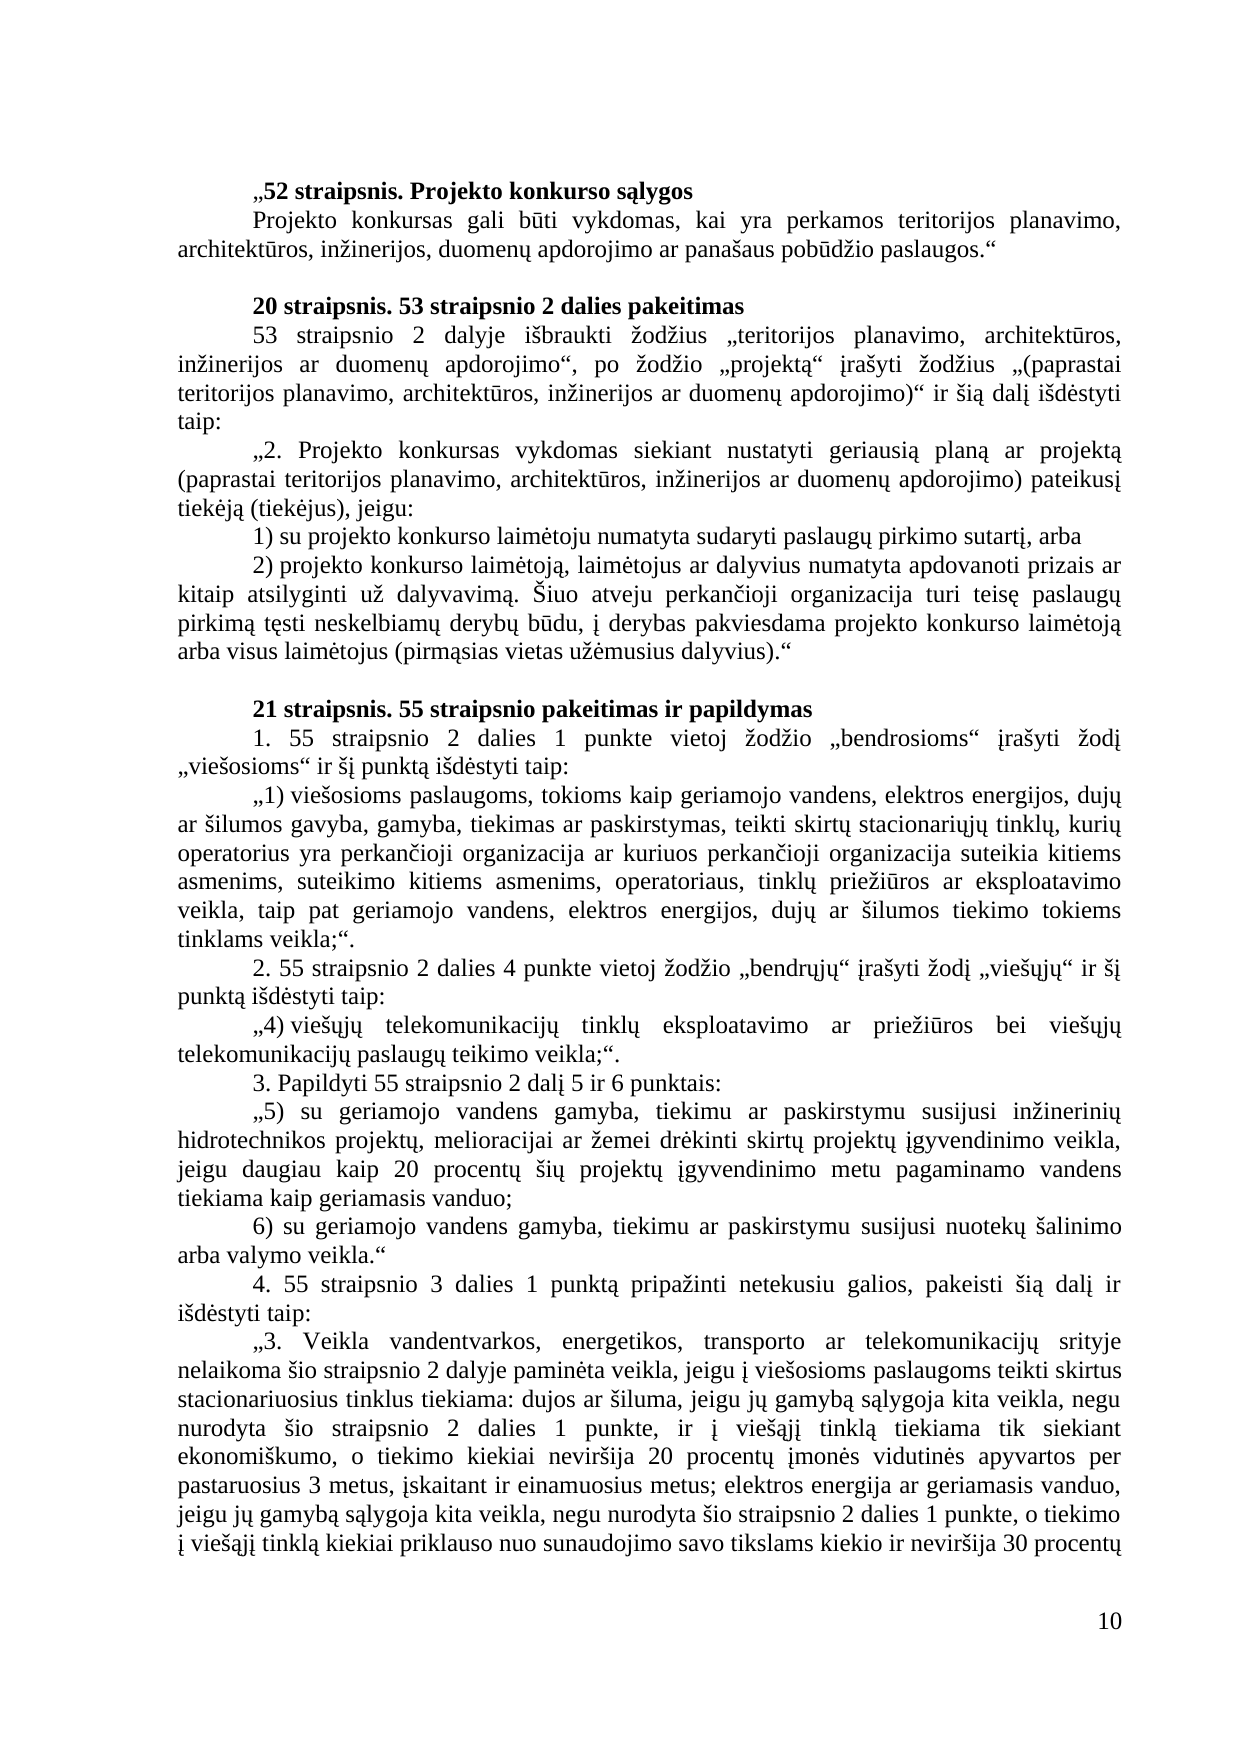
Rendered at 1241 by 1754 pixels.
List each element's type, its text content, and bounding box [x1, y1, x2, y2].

text 6) su geriamojo vandens gamyba, tiekimu ar paskirstymu susijusi nuotekų šalinimo arba valymo veikla.“ [177, 1211, 1122, 1269]
text „4) viešųjų telekomunikacijų tinklų eksploatavimo ar priežiūros bei viešųjų telekomunikacijų paslaugų teikimo veikla;“. [177, 1010, 1122, 1068]
text 1. 55 straipsnio 2 dalies 1 punkte vietoj žodžio „bendrosioms“ įrašyti žodį „viešosioms“ ir šį punktą išdėstyti taip: [177, 723, 1122, 780]
text 53 straipsnio 2 dalyje išbraukti žodžius „teritorijos planavimo, architektūros, inžinerijos ar duomenų apdorojimo“, po žodžio „projektą“ įrašyti žodžius „(paprastai teritorijos planavimo, architektūros, inžinerijos ar duomenų apdorojimo)“ ir šią dalį išdėstyti taip: [177, 320, 1122, 435]
text 1) su projekto konkurso laimėtoju numatyta sudaryti paslaugų pirkimo sutartį, arba [177, 521, 1122, 550]
text „3. Veikla vandentvarkos, energetikos, transporto ar telekomunikacijų srityje nelaikoma šio straipsnio 2 dalyje paminėta veikla, jeigu į viešosioms paslaugoms teikti skirtus stacionariuosius tinklus tiekiama: dujos ar šiluma, jeigu jų gamybą sąlygoja kita veikla, negu nurodyta šio straipsnio 2 dalies 1 punkte, ir į viešąjį tinklą tiekiama tik siekiant ekonomiškumo, o tiekimo kiekiai neviršija 20 procentų įmonės vidutinės apyvartos per pastaruosius 3 metus, įskaitant ir einamuosius metus; elektros energija ar geriamasis vanduo, jeigu jų gamybą sąlygoja kita veikla, negu nurodyta šio straipsnio 2 dalies 1 punkte, o tiekimo į viešąjį tinklą kiekiai priklauso nuo sunaudojimo savo tikslams kiekio ir neviršija 30 procentų [177, 1326, 1122, 1556]
text „5) su geriamojo vandens gamyba, tiekimu ar paskirstymu susijusi inžinerinių hidrotechnikos projektų, melioracijai ar žemei drėkinti skirtų projektų įgyvendinimo veikla, jeigu daugiau kaip 20 procentų šių projektų įgyvendinimo metu pagaminamo vandens tiekiama kaip geriamasis vanduo; [177, 1096, 1122, 1211]
text 21 straipsnis. 55 straipsnio pakeitimas ir papildymas [177, 694, 1122, 723]
text „2. Projekto konkursas vykdomas siekiant nustatyti geriausią planą ar projektą (paprastai teritorijos planavimo, architektūros, inžinerijos ar duomenų apdorojimo) pateikusį tiekėją (tiekėjus), jeigu: [177, 435, 1122, 521]
text 20 straipsnis. 53 straipsnio 2 dalies pakeitimas [177, 291, 1122, 320]
text „1) viešosioms paslaugoms, tokioms kaip geriamojo vandens, elektros energijos, dujų ar šilumos gavyba, gamyba, tiekimas ar paskirstymas, teikti skirtų stacionariųjų tinklų, kurių operatorius yra perkančioji organizacija ar kuriuos perkančioji organizacija suteikia kitiems asmenims, suteikimo kitiems asmenims, operatoriaus, tinklų priežiūros ar eksploatavimo veikla, taip pat geriamojo vandens, elektros energijos, dujų ar šilumos tiekimo tokiems tinklams veikla;“. [177, 780, 1122, 953]
text Projekto konkursas gali būti vykdomas, kai yra perkamos teritorijos planavimo, architektūros, inžinerijos, duomenų apdorojimo ar panašaus pobūdžio paslaugos.“ [177, 205, 1122, 263]
text 2. 55 straipsnio 2 dalies 4 punkte vietoj žodžio „bendrųjų“ įrašyti žodį „viešųjų“ ir šį punktą išdėstyti taip: [177, 953, 1122, 1010]
text 4. 55 straipsnio 3 dalies 1 punktą pripažinti netekusiu galios, pakeisti šią dalį ir išdėstyti taip: [177, 1269, 1122, 1326]
text 2) projekto konkurso laimėtoją, laimėtojus ar dalyvius numatyta apdovanoti prizais ar kitaip atsilyginti už dalyvavimą. Šiuo atveju perkančioji organizacija turi teisę paslaugų pirkimą tęsti neskelbiamų derybų būdu, į derybas pakviesdama projekto konkurso laimėtoją arba visus laimėtojus (pirmąsias vietas užėmusius dalyvius).“ [177, 550, 1122, 665]
text „52 straipsnis. Projekto konkurso sąlygos [177, 176, 1122, 205]
text 3. Papildyti 55 straipsnio 2 dalį 5 ir 6 punktais: [177, 1068, 1122, 1096]
